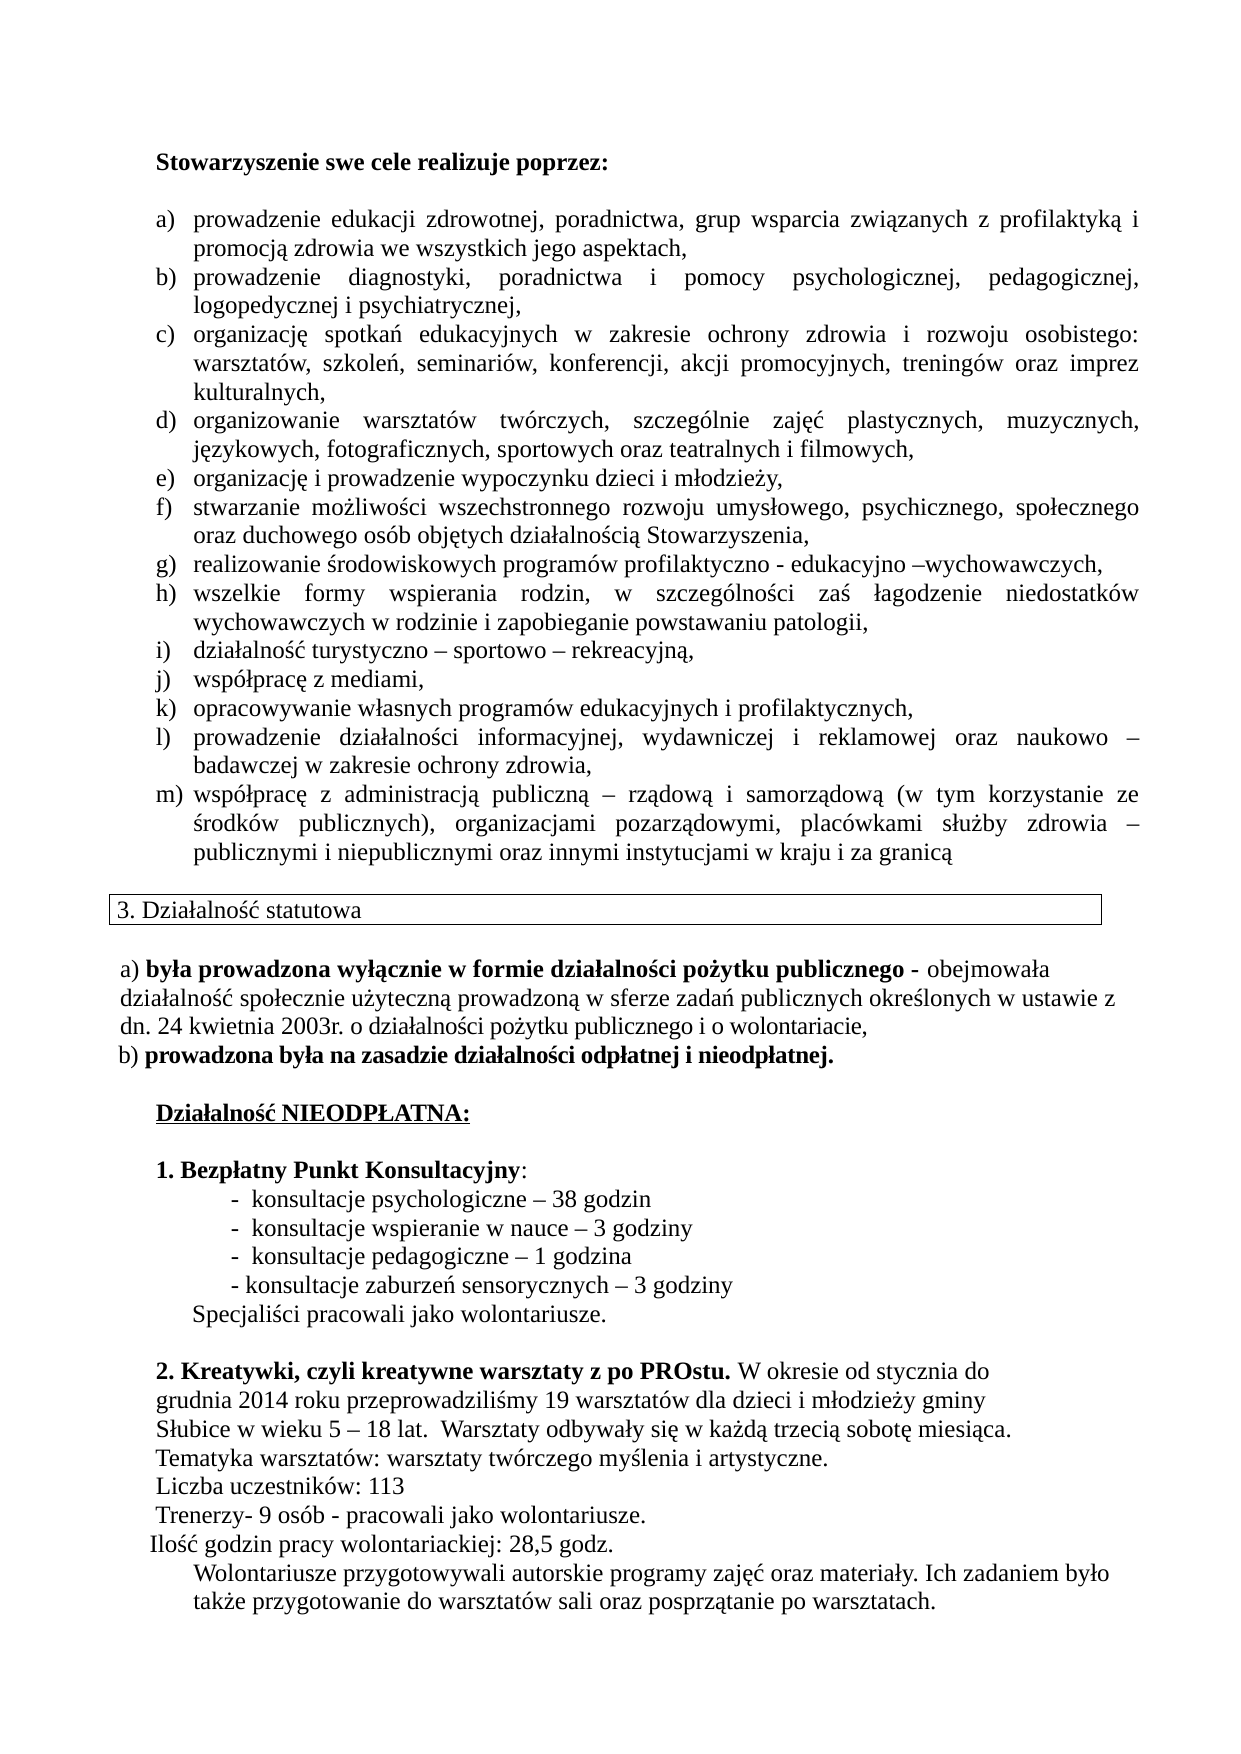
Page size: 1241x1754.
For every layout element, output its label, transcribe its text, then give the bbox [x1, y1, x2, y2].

list współpracę z mediami, [156, 664, 1140, 693]
text - konsultacje pedagogiczne – 1 godzina [231, 1241, 1140, 1270]
text a) była prowadzona wyłącznie w formie działalności pożytku publicznego - obejmowała działalność społecznie użyteczną prowadzoną w sferze zadań publicznych określonych w ustawie z dn. 24 kwietnia 2003r. o działalności pożytku publicznego i o wolontariacie, [120, 954, 1132, 1040]
list Tematyka warsztatów: warsztaty twórczego myślenia i artystyczne. [118, 1443, 1140, 1471]
list wszelkie formy wspierania rodzin, w szczególności zaś łagodzenie niedostatków wychowawczych w rodzinie i zapobieganie powstawaniu patologii, [156, 578, 1140, 636]
text Stowarzyszenie swe cele realizuje poprzez: [118, 147, 1140, 176]
list Liczba uczestników: 113 [118, 1471, 1140, 1500]
text b) prowadzona była na zasadzie działalności odpłatnej i nieodpłatnej. [118, 1040, 1140, 1069]
list opracowywanie własnych programów edukacyjnych i profilaktycznych, [156, 693, 1140, 722]
list prowadzenie działalności informacyjnej, wydawniczej i reklamowej oraz naukowo – badawczej w zakresie ochrony zdrowia, [156, 722, 1140, 779]
list grudnia 2014 roku przeprowadziliśmy 19 warsztatów dla dzieci i młodzieży gminy [118, 1385, 1140, 1414]
list organizowanie warsztatów twórczych, szczególnie zajęć plastycznych, muzycznych, językowych, fotograficznych, sportowych oraz teatralnych i filmowych, [156, 406, 1140, 463]
text - konsultacje psychologiczne – 38 godzin [231, 1184, 1140, 1213]
text 1. Bezpłatny Punkt Konsultacyjny: [156, 1155, 1140, 1184]
list realizowanie środowiskowych programów profilaktyczno - edukacyjno –wychowawczych, [156, 549, 1140, 578]
text - konsultacje zaburzeń sensorycznych – 3 godziny [231, 1270, 1140, 1299]
list Trenerzy- 9 osób - pracowali jako wolontariusze. [118, 1500, 1140, 1529]
list stwarzanie możliwości wszechstronnego rozwoju umysłowego, psychicznego, społecznego oraz duchowego osób objętych działalnością Stowarzyszenia, [156, 492, 1140, 549]
text Działalność NIEODPŁATNA: [156, 1098, 1140, 1126]
text Specjaliści pracowali jako wolontariusze. [192, 1299, 1140, 1328]
list współpracę z administracją publiczną – rządową i samorządową (w tym korzystanie ze środków publicznych), organizacjami pozarządowymi, placówkami służby zdrowia – publicznymi i niepublicznymi oraz innymi instytucjami w kraju i za granicą [156, 779, 1140, 866]
list 2. Kreatywki, czyli kreatywne warsztaty z po PROstu. W okresie od stycznia do [118, 1356, 1140, 1385]
list prowadzenie diagnostyki, poradnictwa i pomocy psychologicznej, pedagogicznej, logopedycznej i psychiatrycznej, [156, 262, 1140, 319]
list organizację i prowadzenie wypoczynku dzieci i młodzieży, [156, 463, 1140, 492]
list Wolontariusze przygotowywali autorskie programy zajęć oraz materiały. Ich zadaniem było także przygotowanie do warsztatów sali oraz posprzątanie po warsztatach. [156, 1558, 1140, 1615]
list Ilość godzin pracy wolontariackiej: 28,5 godz. [118, 1529, 1140, 1558]
table_header 3. Działalność statutowa [110, 895, 1101, 924]
list organizację spotkań edukacyjnych w zakresie ochrony zdrowia i rozwoju osobistego: warsztatów, szkoleń, seminariów, konferencji, akcji promocyjnych, treningów oraz imprez kulturalnych, [156, 319, 1140, 406]
list działalność turystyczno – sportowo – rekreacyjną, [156, 636, 1140, 664]
text - konsultacje wspieranie w nauce – 3 godziny [231, 1213, 1140, 1241]
list prowadzenie edukacji zdrowotnej, poradnictwa, grup wsparcia związanych z profilaktyką i promocją zdrowia we wszystkich jego aspektach, [156, 204, 1140, 262]
list Słubice w wieku 5 – 18 lat. Warsztaty odbywały się w każdą trzecią sobotę miesiąca. [118, 1414, 1140, 1443]
